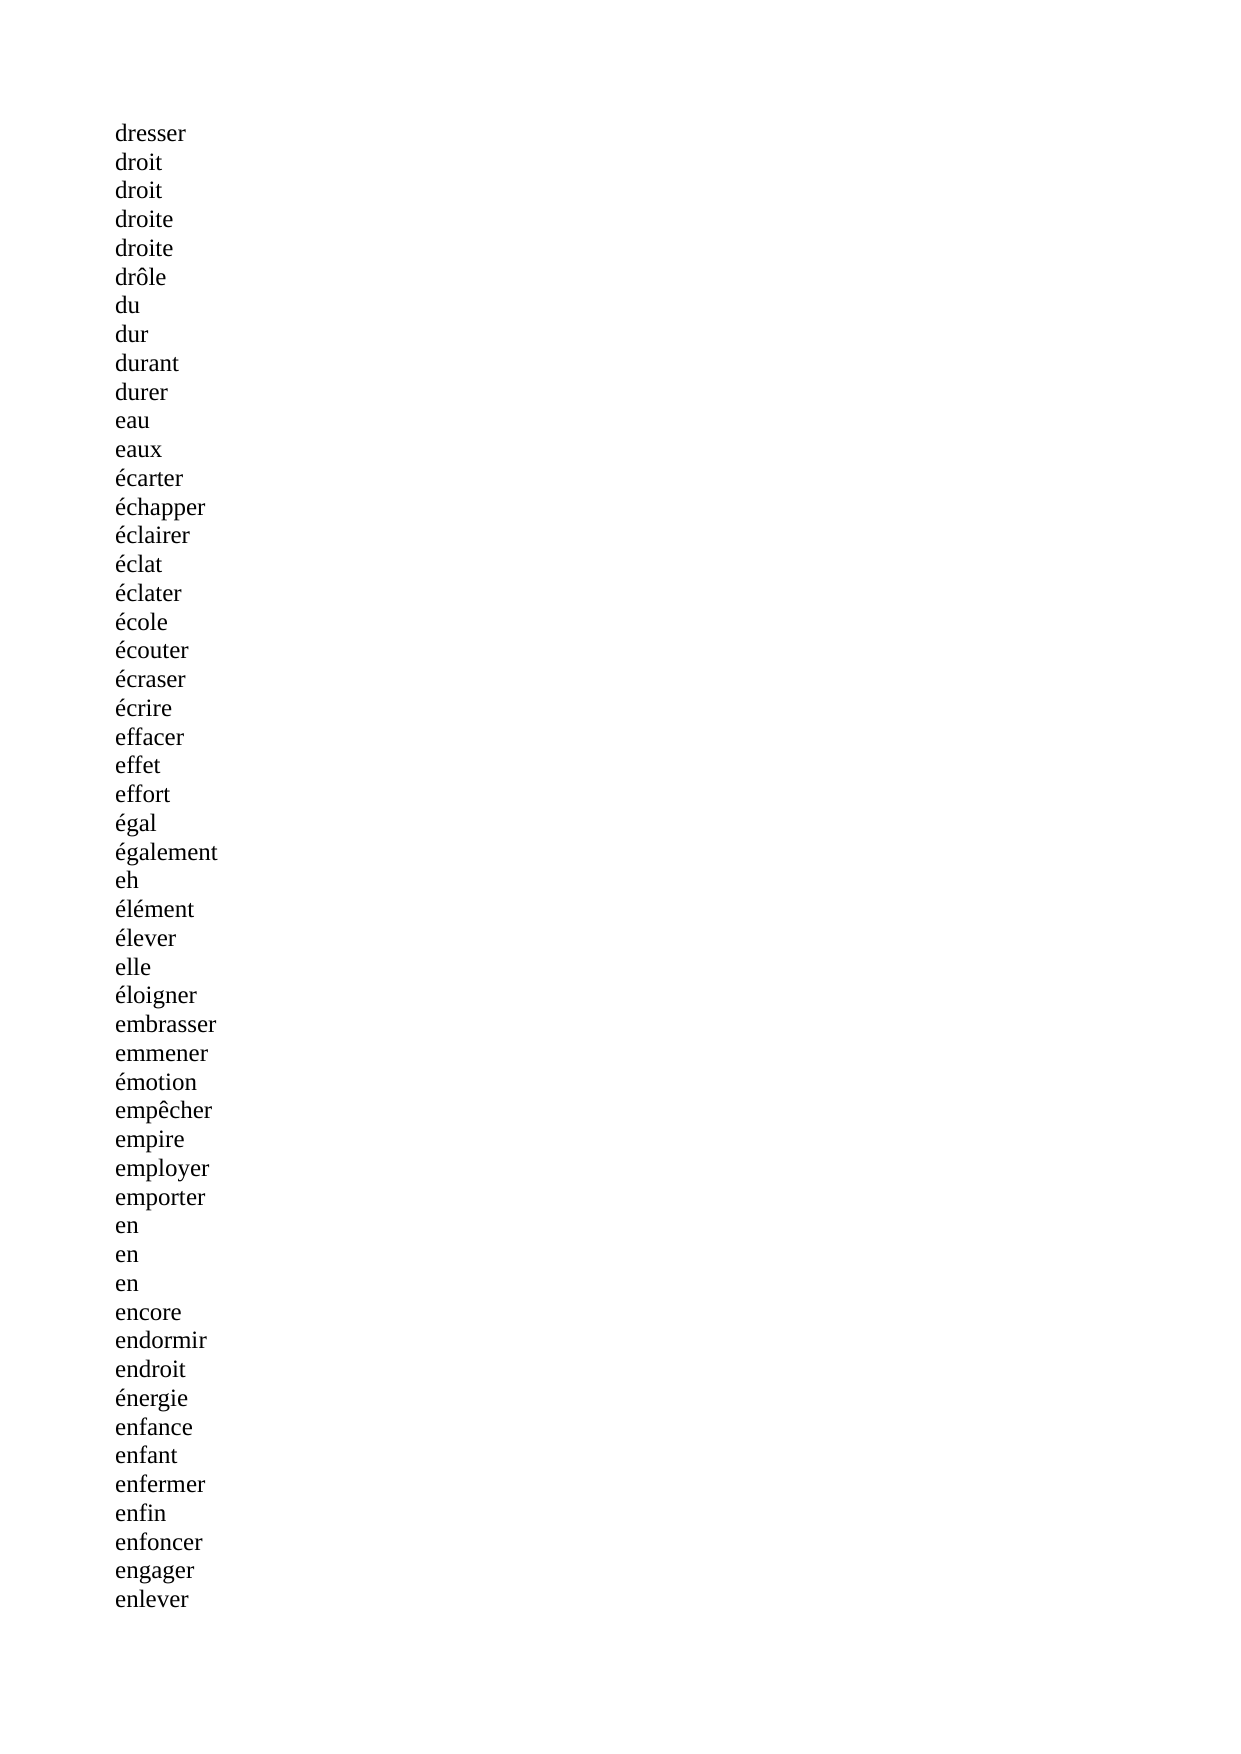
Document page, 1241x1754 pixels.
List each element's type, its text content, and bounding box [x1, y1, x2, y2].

table_cell énergie [112, 1383, 318, 1412]
table_cell empêcher [112, 1096, 318, 1124]
table_cell écrire [112, 693, 318, 722]
table_cell endroit [112, 1354, 318, 1383]
table_cell eau [112, 406, 318, 434]
table_cell enfin [112, 1498, 318, 1527]
table_cell éclater [112, 578, 318, 607]
table_cell drôle [112, 262, 318, 291]
table_cell également [112, 837, 318, 866]
table_cell encore [112, 1297, 318, 1326]
table_cell élever [112, 923, 318, 952]
table_cell écarter [112, 463, 318, 492]
table_cell écraser [112, 664, 318, 693]
table_cell droit [112, 176, 318, 204]
table_cell échapper [112, 492, 318, 521]
table_cell en [112, 1211, 318, 1239]
table_cell en [112, 1239, 318, 1268]
table_cell éloigner [112, 981, 318, 1009]
table_cell éclat [112, 549, 318, 578]
table_cell enlever [112, 1584, 318, 1613]
table_cell dresser [112, 118, 318, 147]
table_cell enfant [112, 1441, 318, 1469]
table_cell dur [112, 319, 318, 348]
table_cell du [112, 291, 318, 319]
table_cell éclairer [112, 521, 318, 549]
table_cell enfermer [112, 1469, 318, 1498]
table_cell empire [112, 1124, 318, 1153]
table_cell enfance [112, 1412, 318, 1441]
table_cell endormir [112, 1326, 318, 1354]
table_cell eaux [112, 434, 318, 463]
table_cell effacer [112, 722, 318, 751]
table_cell enfoncer [112, 1527, 318, 1556]
table_cell eh [112, 866, 318, 894]
table_cell droite [112, 204, 318, 233]
table_cell effort [112, 779, 318, 808]
table_cell école [112, 607, 318, 636]
table_cell durant [112, 348, 318, 377]
table_cell emmener [112, 1038, 318, 1067]
table_cell elle [112, 952, 318, 981]
table_cell employer [112, 1153, 318, 1182]
table_cell embrasser [112, 1009, 318, 1038]
table_cell écouter [112, 636, 318, 664]
table_cell effet [112, 751, 318, 779]
table_cell durer [112, 377, 318, 406]
table_cell engager [112, 1556, 318, 1584]
table_cell droite [112, 233, 318, 262]
table_cell égal [112, 808, 318, 837]
table_cell en [112, 1268, 318, 1297]
table_cell élément [112, 894, 318, 923]
table_cell emporter [112, 1182, 318, 1211]
table_cell émotion [112, 1067, 318, 1096]
table_cell droit [112, 147, 318, 176]
